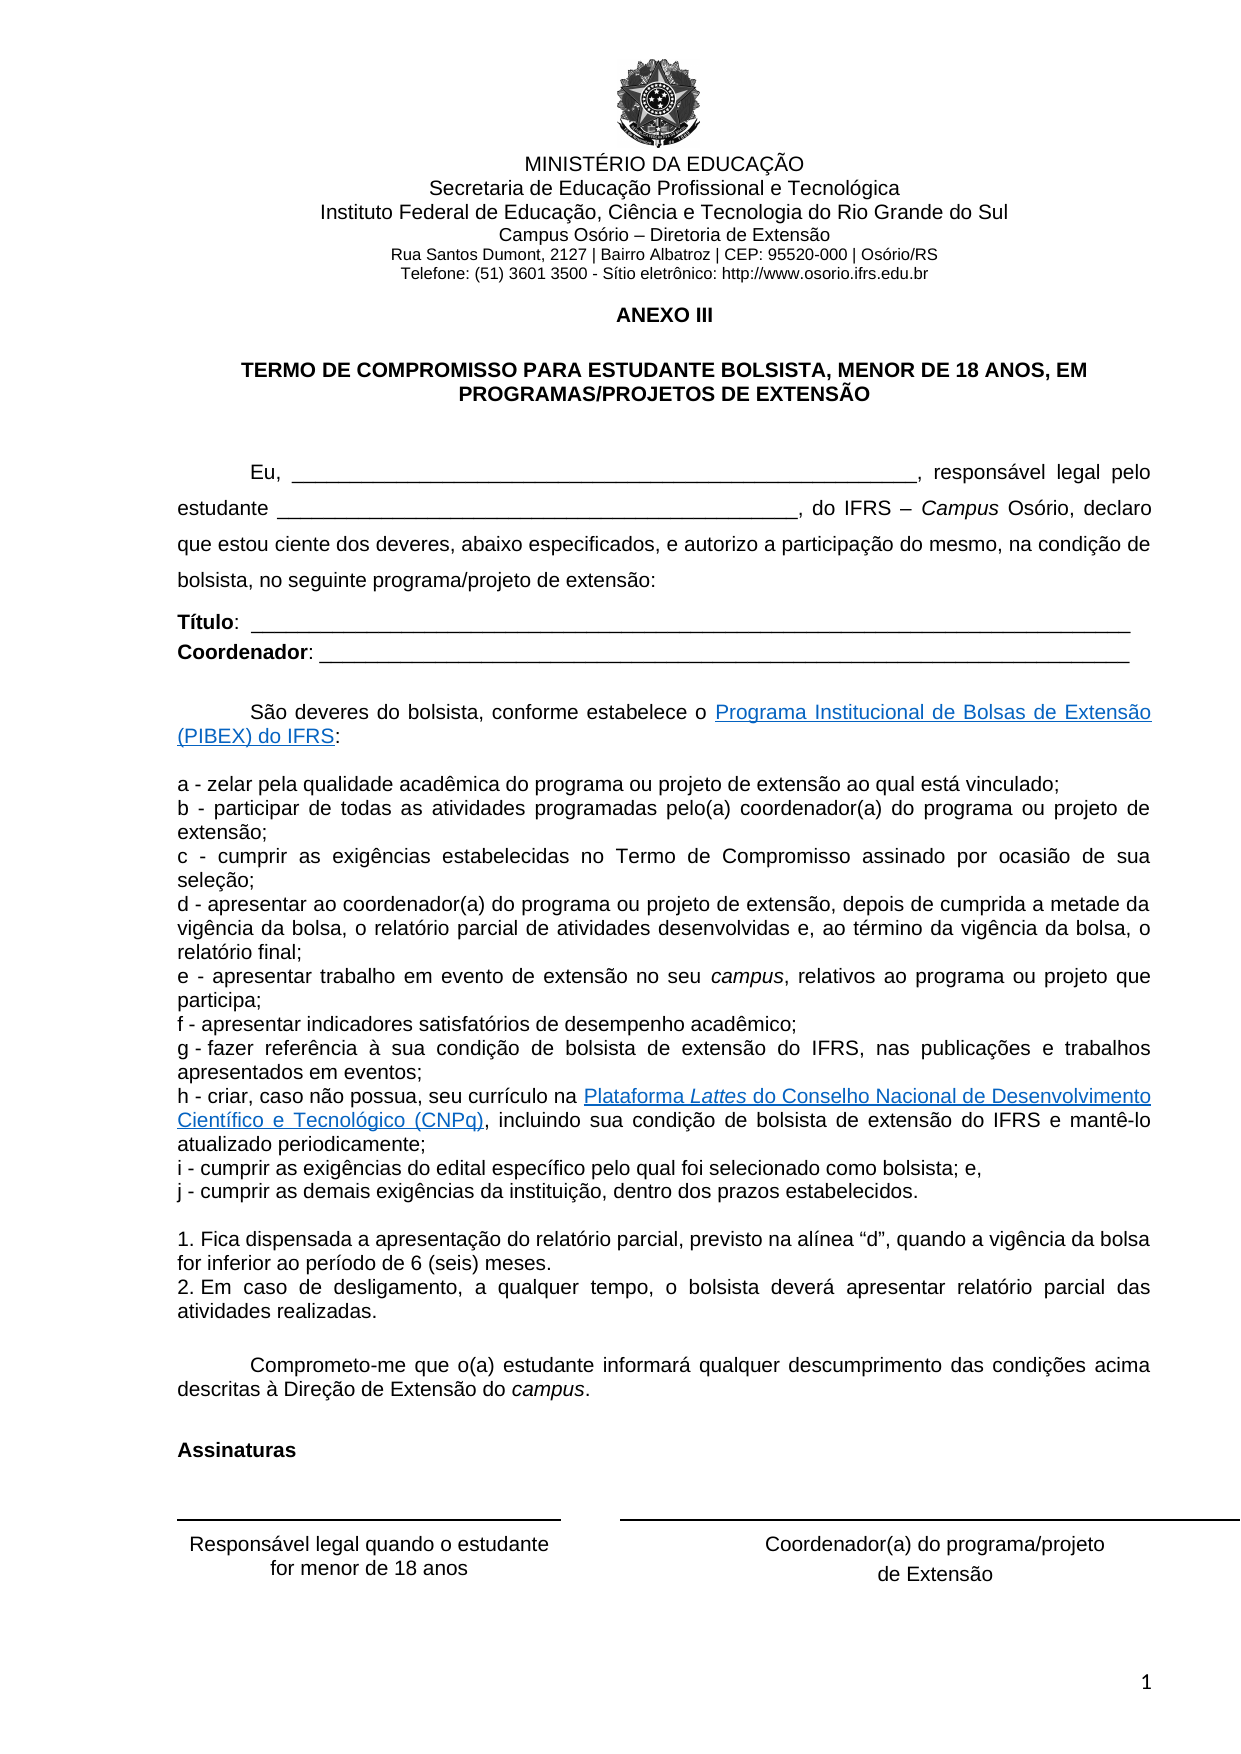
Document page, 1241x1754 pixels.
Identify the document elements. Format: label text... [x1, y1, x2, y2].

table_header [620, 1468, 1240, 1519]
table_header [561, 1468, 620, 1519]
text Título: ____________________________________________________________________________ [177, 609, 1152, 633]
text b - participar de todas as atividades programadas pelo(a) coordenador(a) do programa ou projeto de extensão; [177, 796, 1152, 844]
text e - apresentar trabalho em evento de extensão no seu campus, relativos ao programa ou projeto que participa; [177, 964, 1152, 1012]
text i - cumprir as exigências do edital específico pelo qual foi selecionado como bolsista; e, [177, 1155, 1152, 1179]
text ANEXO III [177, 302, 1152, 326]
text Eu, ______________________________________________________, responsável legal pelo estudante _____________________________________________, do IFRS – Campus Osório, declaro que estou ciente dos deveres, abaixo especificados, e autorizo a participação do mesmo, na condição de bolsista, no seguinte programa/projeto de extensão: [177, 459, 1152, 591]
text h - criar, caso não possua, seu currículo na Plataforma Lattes do Conselho Nacional de Desenvolvimento Científico e Tecnológico (CNPq), incluindo sua condição de bolsista de extensão do IFRS e mantê-lo atualizado periodicamente; [177, 1083, 1152, 1155]
text Coordenador: ______________________________________________________________________ [177, 640, 1152, 664]
text c - cumprir as exigências estabelecidas no Termo de Compromisso assinado por ocasião de sua seleção; [177, 844, 1152, 892]
text a - zelar pela qualidade acadêmica do programa ou projeto de extensão ao qual está vinculado; [177, 772, 1152, 796]
text 2. Em caso de desligamento, a qualquer tempo, o bolsista deverá apresentar relatório parcial das atividades realizadas. [177, 1275, 1152, 1323]
text 1. Fica dispensada a apresentação do relatório parcial, previsto na alínea “d”, quando a vigência da bolsa for inferior ao período de 6 (seis) meses. [177, 1227, 1152, 1275]
table_cell Coordenador(a) do programa/projeto de Extensão [620, 1521, 1240, 1602]
table_cell [561, 1519, 620, 1602]
text São deveres do bolsista, conforme estabelece o Programa Institucional de Bolsas de Extensão (PIBEX) do IFRS: [177, 700, 1152, 748]
text Assinaturas [177, 1438, 1152, 1462]
text TERMO DE COMPROMISSO PARA ESTUDANTE BOLSISTA, MENOR DE 18 ANOS, EM PROGRAMAS/PROJETOS DE EXTENSÃO [177, 357, 1152, 405]
text f - apresentar indicadores satisfatórios de desempenho acadêmico; [177, 1012, 1152, 1036]
text j - cumprir as demais exigências da instituição, dentro dos prazos estabelecidos. [177, 1179, 1152, 1203]
table_cell Responsável legal quando o estudante for menor de 18 anos [177, 1521, 561, 1602]
text d - apresentar ao coordenador(a) do programa ou projeto de extensão, depois de cumprida a metade da vigência da bolsa, o relatório parcial de atividades desenvolvidas e, ao término da vigência da bolsa, o relatório final; [177, 892, 1152, 964]
text Comprometo-me que o(a) estudante informará qualquer descumprimento das condições acima descritas à Direção de Extensão do campus. [177, 1353, 1152, 1401]
table_header [177, 1468, 561, 1519]
picture [617, 59, 700, 148]
text g - fazer referência à sua condição de bolsista de extensão do IFRS, nas publicações e trabalhos apresentados em eventos; [177, 1036, 1152, 1083]
